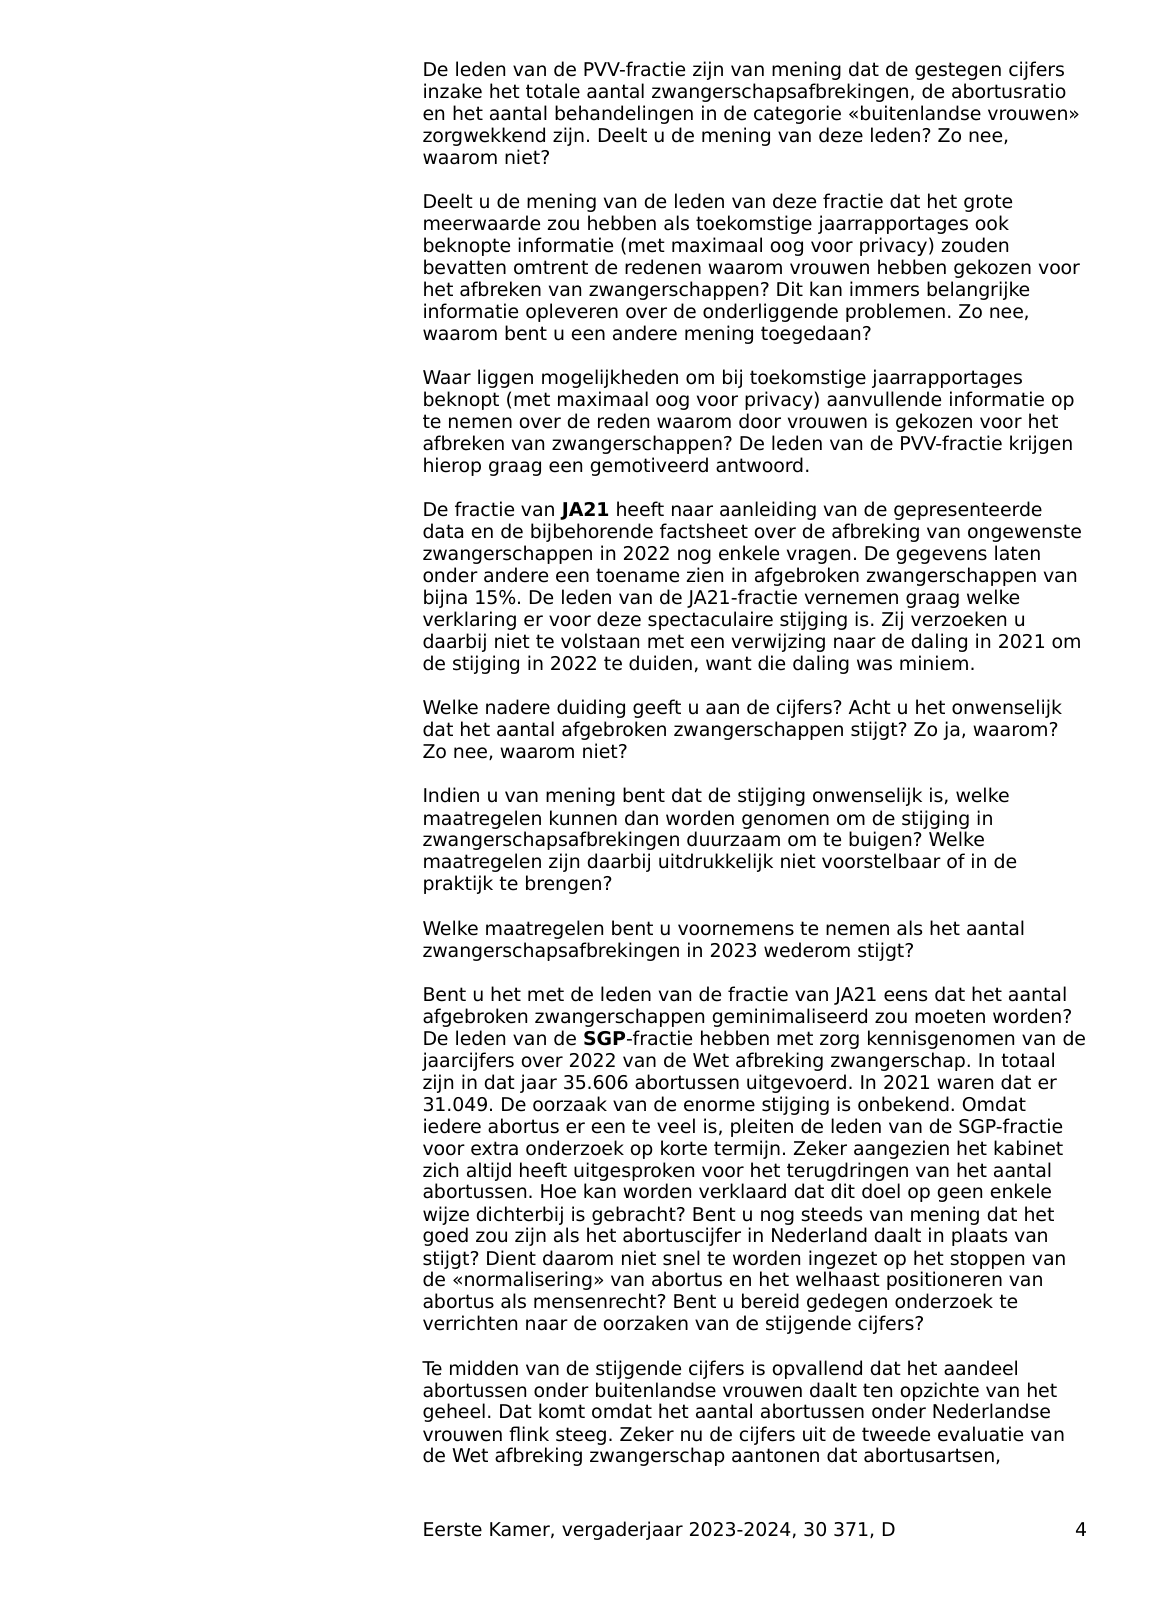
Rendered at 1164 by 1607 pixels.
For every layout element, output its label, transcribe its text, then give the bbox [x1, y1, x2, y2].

text Deelt u de mening van de leden van deze fractie dat het grote meerwaarde zou hebben als toekomstige jaarrapportages ook beknopte informatie (met maximaal oog voor privacy) zouden bevatten omtrent de redenen waarom vrouwen hebben gekozen voor het afbreken van zwangerschappen? Dit kan immers belangrijke informatie opleveren over de onderliggende problemen. Zo nee, waarom bent u een andere mening toegedaan? [422, 191, 1087, 345]
text Te midden van de stijgende cijfers is opvallend dat het aandeel abortussen onder buitenlandse vrouwen daalt ten opzichte van het geheel. Dat komt omdat het aantal abortussen onder Nederlandse vrouwen flink steeg. Zeker nu de cijfers uit de tweede evaluatie van de Wet afbreking zwangerschap aantonen dat abortusartsen, [422, 1357, 1087, 1467]
text Bent u het met de leden van de fractie van JA21 eens dat het aantal afgebroken zwangerschappen geminimaliseerd zou moeten worden? [422, 984, 1087, 1028]
text Welke maatregelen bent u voornemens te nemen als het aantal zwangerschapsafbrekingen in 2023 wederom stijgt? [422, 917, 1087, 961]
text De fractie van JA21 heeft naar aanleiding van de gepresenteerde data en de bijbehorende factsheet over de afbreking van ongewenste zwangerschappen in 2022 nog enkele vragen. De gegevens laten onder andere een toename zien in afgebroken zwangerschappen van bijna 15%. De leden van de JA21-fractie vernemen graag welke verklaring er voor deze spectaculaire stijging is. Zij verzoeken u daarbij niet te volstaan met een verwijzing naar de daling in 2021 om de stijging in 2022 te duiden, want die daling was miniem. [422, 499, 1087, 675]
text Waar liggen mogelijkheden om bij toekomstige jaarrapportages beknopt (met maximaal oog voor privacy) aanvullende informatie op te nemen over de reden waarom door vrouwen is gekozen voor het afbreken van zwangerschappen? De leden van de PVV-fractie krijgen hierop graag een gemotiveerd antwoord. [422, 367, 1087, 477]
text De leden van de SGP-fractie hebben met zorg kennisgenomen van de jaarcijfers over 2022 van de Wet afbreking zwangerschap. In totaal zijn in dat jaar 35.606 abortussen uitgevoerd. In 2021 waren dat er 31.049. De oorzaak van de enorme stijging is onbekend. Omdat iedere abortus er een te veel is, pleiten de leden van de SGP-fractie voor extra onderzoek op korte termijn. Zeker aangezien het kabinet zich altijd heeft uitgesproken voor het terugdringen van het aantal abortussen. Hoe kan worden verklaard dat dit doel op geen enkele wijze dichterbij is gebracht? Bent u nog steeds van mening dat het goed zou zijn als het abortuscijfer in Nederland daalt in plaats van stijgt? Dient daarom niet snel te worden ingezet op het stoppen van de «normalisering» van abortus en het welhaast positioneren van abortus als mensenrecht? Bent u bereid gedegen onderzoek te verrichten naar de oorzaken van de stijgende cijfers? [422, 1028, 1087, 1335]
text De leden van de PVV-fractie zijn van mening dat de gestegen cijfers inzake het totale aantal zwangerschapsafbrekingen, de abortusratio en het aantal behandelingen in de categorie «buitenlandse vrouwen» zorgwekkend zijn. Deelt u de mening van deze leden? Zo nee, waarom niet? [422, 59, 1087, 169]
text Indien u van mening bent dat de stijging onwenselijk is, welke maatregelen kunnen dan worden genomen om de stijging in zwangerschapsafbrekingen duurzaam om te buigen? Welke maatregelen zijn daarbij uitdrukkelijk niet voorstelbaar of in de praktijk te brengen? [422, 785, 1087, 895]
text Welke nadere duiding geeft u aan de cijfers? Acht u het onwenselijk dat het aantal afgebroken zwangerschappen stijgt? Zo ja, waarom? Zo nee, waarom niet? [422, 697, 1087, 763]
